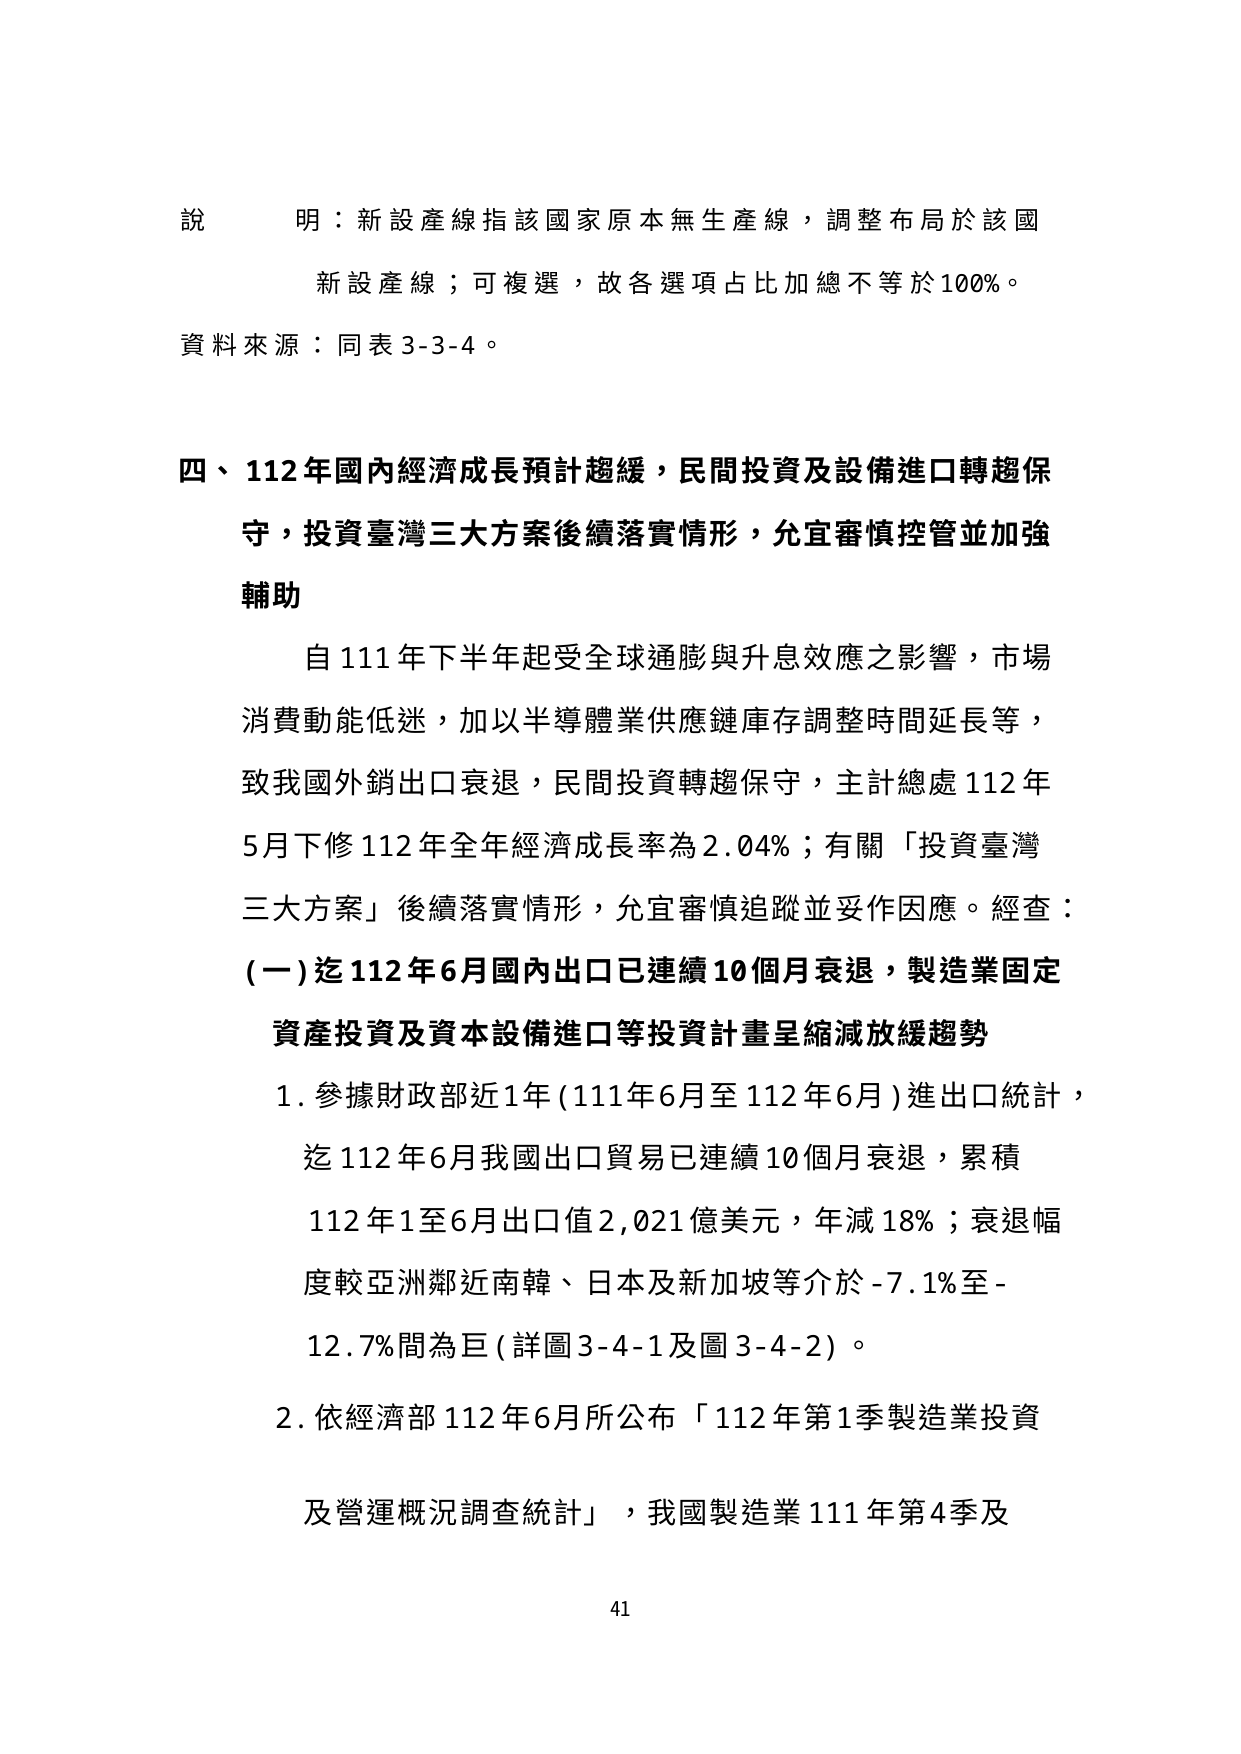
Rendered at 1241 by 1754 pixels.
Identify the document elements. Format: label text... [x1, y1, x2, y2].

text (一)迄112年6月國內出口已連續10個月衰退，製造業固定資產投資及資本設備進口等投資計畫呈縮減放緩趨勢 [236, 927, 1063, 1052]
text 1.參據財政部近1年(111年6月至112年6月)進出口統計，迄112年6月我國出口貿易已連續10個月衰退，累積112年1至6月出口值2,021億美元，年減18%；衰退幅度較亞洲鄰近南韓、日本及新加坡等介於-7.1%至-12.7%間為巨(詳圖3-4-1及圖3-4-2)。 [266, 1052, 1063, 1365]
text 四、112年國內經濟成長預計趨緩，民間投資及設備進口轉趨保守，投資臺灣三大方案後續落實情形，允宜審慎控管並加強輔助 [177, 427, 1063, 615]
text 自111年下半年起受全球通膨與升息效應之影響，市場消費動能低迷，加以半導體業供應鏈庫存調整時間延長等，致我國外銷出口衰退，民間投資轉趨保守，主計總處112年5月下修112年全年經濟成長率為2.04%；有關「投資臺灣三大方案」後續落實情形，允宜審慎追蹤並妥作因應。經查： [236, 615, 1063, 927]
text 說 明：新設產線指該國家原本無生產線，調整布局於該國新設產線；可複選，故各選項占比加總不等於100%。 [177, 177, 1063, 302]
text 資料來源：同表3-3-4。 [177, 302, 1063, 365]
text 2.依經濟部112年6月所公布「112年第1季製造業投資及營運概況調查統計」，我國製造業111年第4季及 [266, 1365, 1063, 1552]
